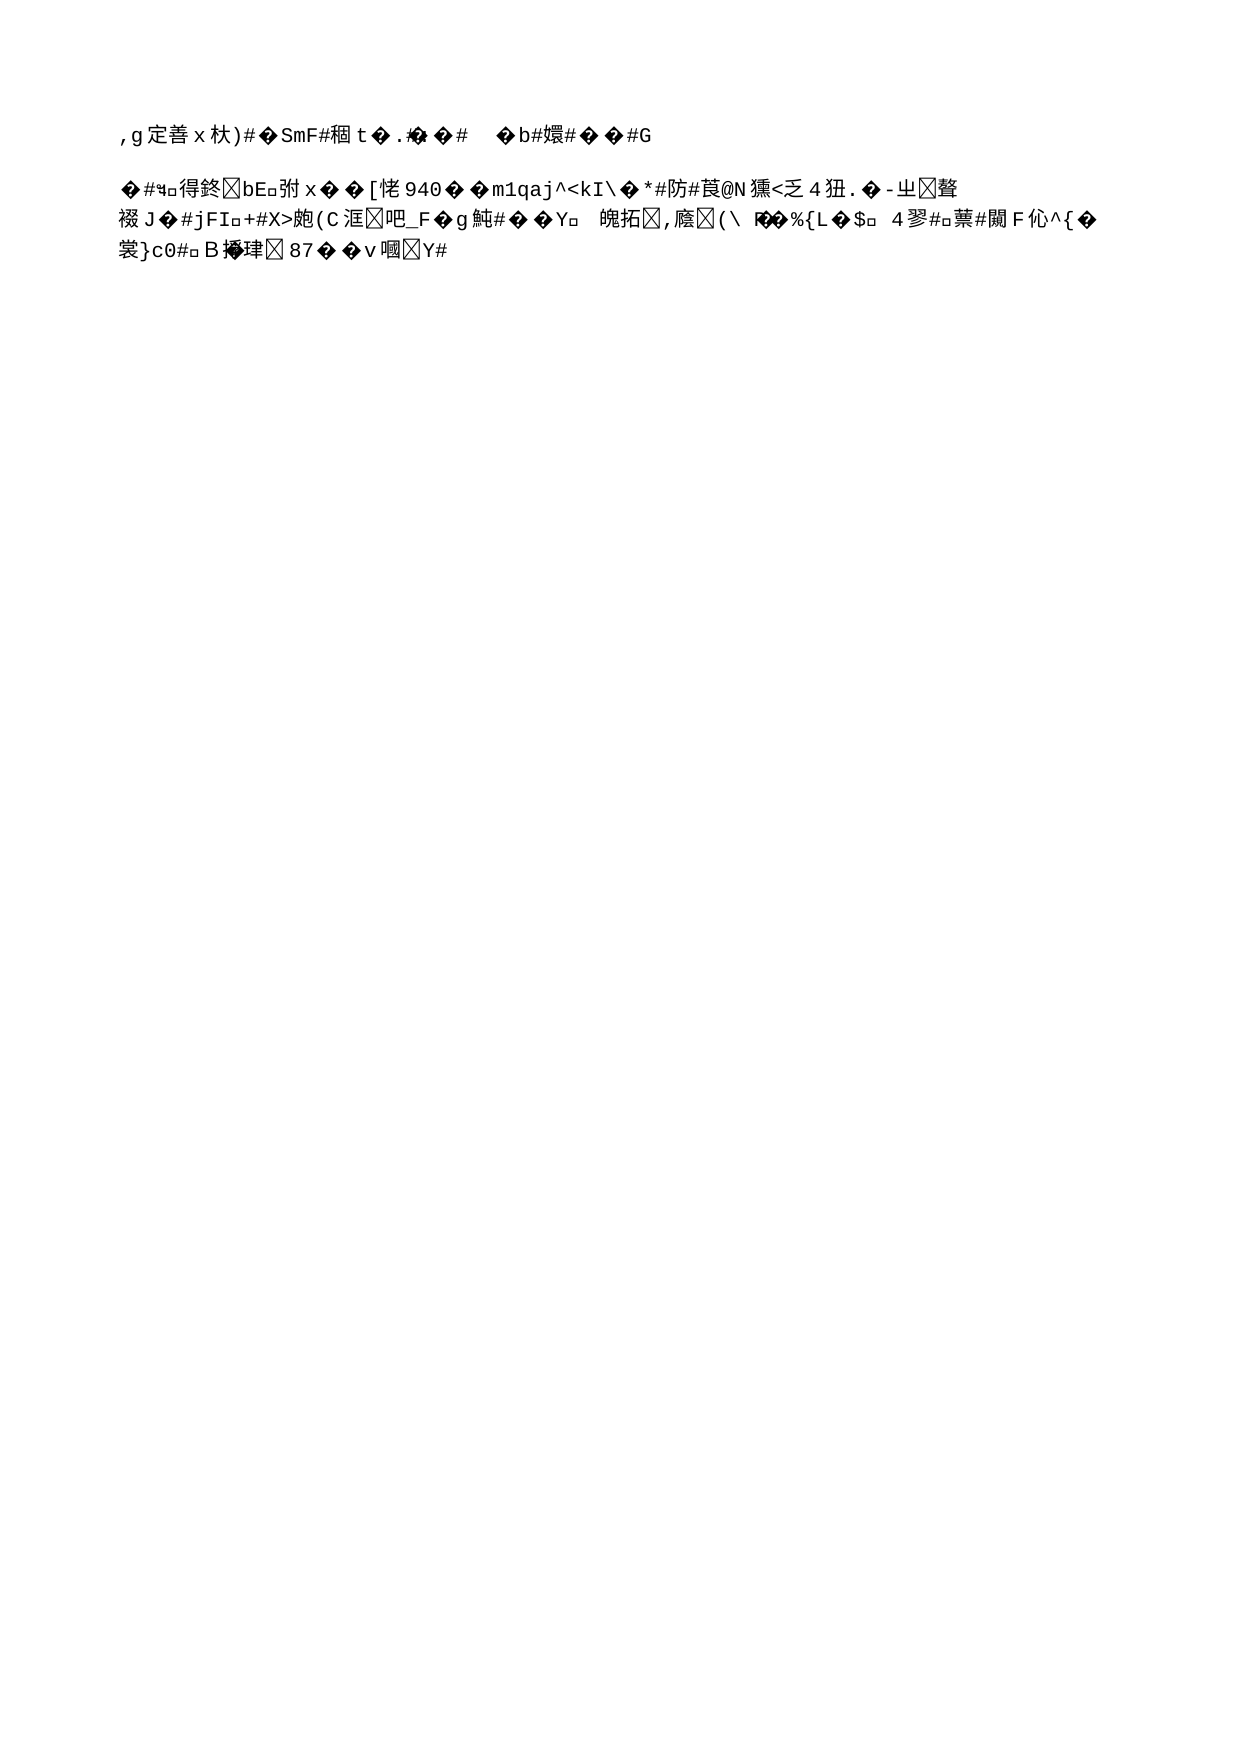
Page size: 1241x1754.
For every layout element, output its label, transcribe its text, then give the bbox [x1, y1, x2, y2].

text ,g定善x杕)#�SmF#稒t�.#:��#�b#嬛#��#G �#得鉖�bE弣x��[恅940��m1qaj^<kI\�*#防#莨@N獯<乏4狃.�-ㄓ聱 裰J�#jFI+#X>皰(C洭吧_F�g魨#��Y 魄拓�,廕(\ P�%{L�$�4翏#蔈#闚F伈^{�裳}c0#Ｂ捊珒�87��v嘓�Y# [118, 118, 1122, 263]
